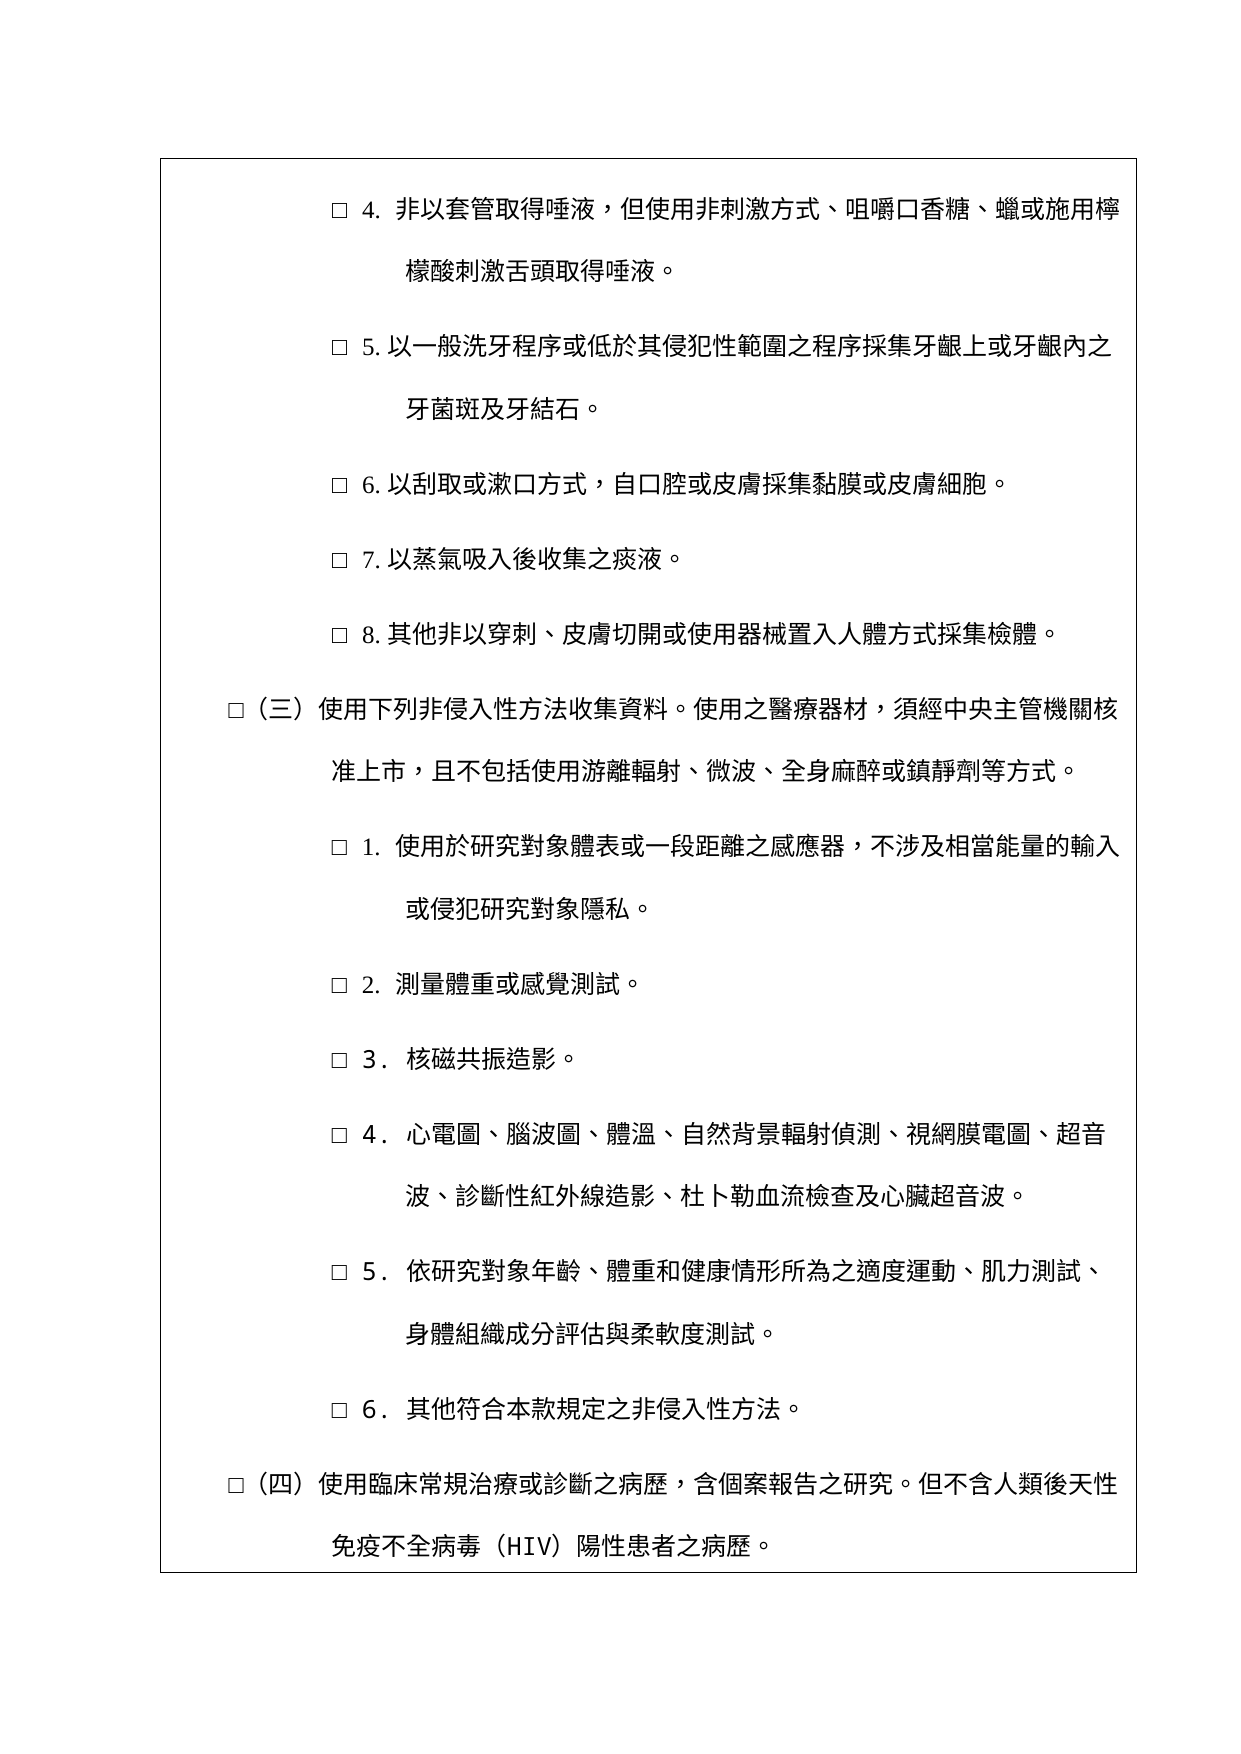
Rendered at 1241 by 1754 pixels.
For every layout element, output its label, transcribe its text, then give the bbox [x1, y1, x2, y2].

table_cell 研究計畫之實施，對於研究對象所可能引發之生理、心理、社會之危險或不適之或然率，不高於日常生活之遭遇或例行性醫療處置之風險，並符合下列情形之一者，得申請簡易審查程序進行審查。請自行勾選下表，連同送審資料一併送本會審查，是否符合簡易審查仍由本會決定，計畫經簡易審查委員之審理通過後，須經審查會議追認。 □（一）自體重50公斤以上之成年人，採集手指、腳跟、耳朵或靜脈血液，且採血總量八週內不超過320毫升，每週採血不超過二次，且每次採血不超過20毫升。 □（二）以下列非侵入性方法採集研究用人體檢體： □ 1. 以不損傷外形的方式收集頭髮、指甲或體表自然脫落之皮屑。 □ 2. 收集因例行照護需要而拔除之恆齒。 □ 3. 收集排泄物和體外分泌物，如汗液等。 □ 4. 非以套管取得唾液，但使用非刺激方式、咀嚼口香糖、蠟或施用檸檬酸刺激舌頭取得唾液。 □ 5. 以一般洗牙程序或低於其侵犯性範圍之程序採集牙齦上或牙齦內之牙菌斑及牙結石。 □ 6. 以刮取或漱口方式，自口腔或皮膚採集黏膜或皮膚細胞。 □ 7. 以蒸氣吸入後收集之痰液。 □ 8. 其他非以穿刺、皮膚切開或使用器械置入人體方式採集檢體。 □（三）使用下列非侵入性方法收集資料。使用之醫療器材，須經中央主管機關核准上市，且不包括使用游離輻射、微波、全身麻醉或鎮靜劑等方式。 □ 1. 使用於研究對象體表或一段距離之感應器，不涉及相當能量的輸入或侵犯研究對象隱私。 □ 2. 測量體重或感覺測試。 □ 3. 核磁共振造影。 □ 4. 心電圖、腦波圖、體溫、自然背景輻射偵測、視網膜電圖、超音波、診斷性紅外線造影、杜卜勒血流檢查及心臟超音波。 □ 5. 依研究對象年齡、體重和健康情形所為之適度運動、肌力測試、身體組織成分評估與柔軟度測試。 □ 6. 其他符合本款規定之非侵入性方法。 □（四）使用臨床常規治療或診斷之病歷，含個案報告之研究。但不含人類後天性免疫不全病毒（HIV）陽性患者之病歷。 □（五）以研究為目的所蒐集之錄音、錄影或影像資料。但不含可辨識或可能影響研究對象工作、保險、財務及社會關係之資料。 □（六）研究個人或群體特質或行為，但不含造成個人或族群歧視之潛在可能者。 □（七）已審查通過之計畫，符合下列情形之一者： □ 1. 該研究已不再收錄新個案，且所收錄之研究對象均已完成所有相關的研究試驗，惟仍須長期追蹤。 □ 2. 未能於原訂計畫期間達成收案數，僅展延計畫期間，未再增加個案數，且無新增之危險性。 □ 3. 僅限於接續前階段研究之後續資料分析。 □（八）自合法生物資料庫取得之去連結或無法辨識特定個人之資料、檔案、文件、資訊或檢體進行研究。但不包括涉及族群或群體利益者。 □（九）經核准之試驗計畫，於核准有效期間內之微小變更者。 以下項目不屬於微小變更： 1.新增或刪除治療2.納入/排除條件的改變會增加受試者風險3.用藥方法的改變4.受試者數目有意義的改變5.劑量有意義的減少及增加。 □ (十）審查會承接其他合法審查會通過之研究計畫，得以簡易審查程序追認之。 計畫主持人簽名： 日期：(西元) 年 月 日 [161, 159, 1136, 1572]
